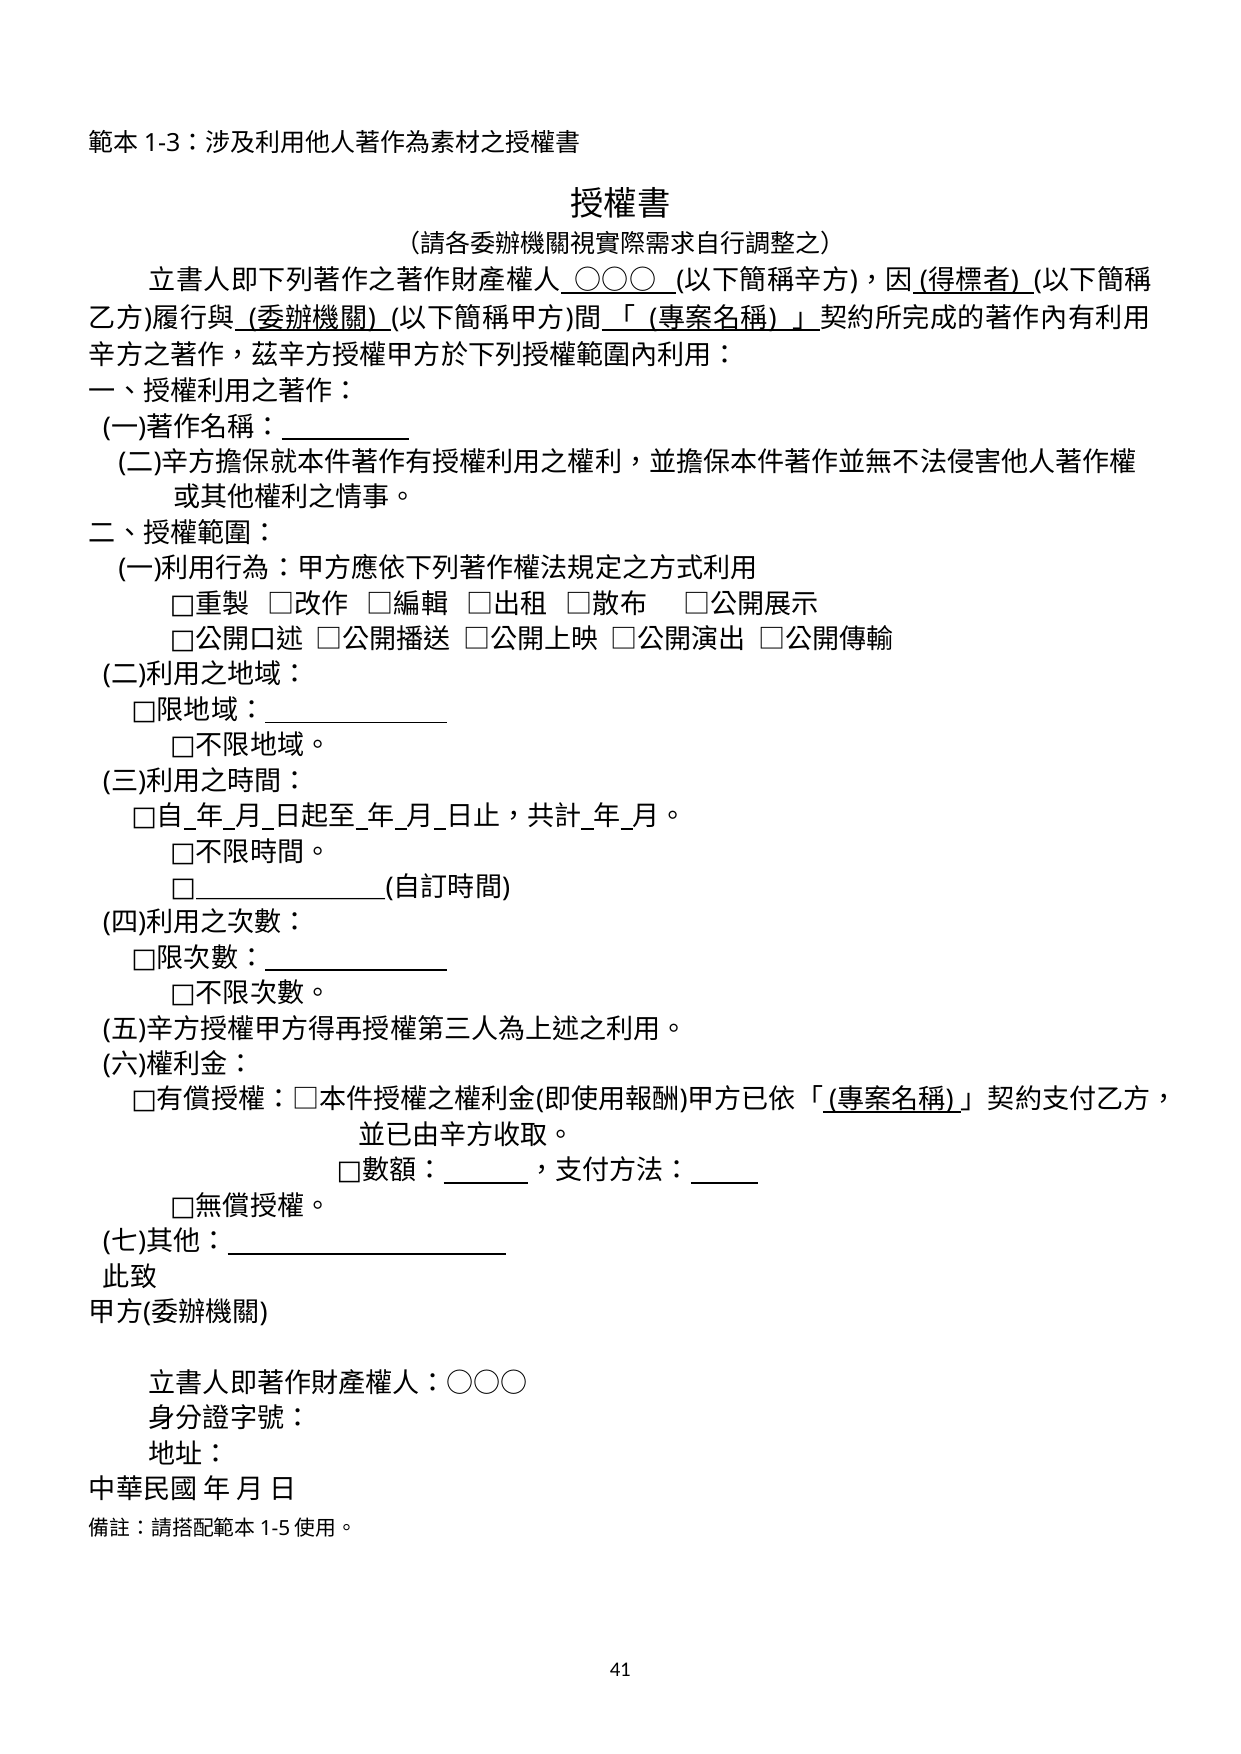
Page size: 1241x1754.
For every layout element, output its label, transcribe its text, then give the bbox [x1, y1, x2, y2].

text 甲方(委辦機關) [89, 1293, 1152, 1328]
text 地址： [89, 1435, 1152, 1470]
text □不限地域。 [89, 726, 1152, 762]
text 中華民國 年 月 日 [89, 1470, 1152, 1506]
text (一)利用行為：甲方應依下列著作權法規定之方式利用 [118, 549, 1152, 585]
text （請各委辦機關視實際需求自行調整之） [89, 222, 1152, 260]
text 身分證字號： [89, 1399, 1152, 1435]
text 備註：請搭配範本1-5使用。 [89, 1506, 1152, 1543]
text □自 年 月 日起至 年 月 日止，共計 年 月。 [89, 797, 1152, 833]
text □數額： ，支付方法： [336, 1151, 1152, 1187]
text □限地域： [89, 691, 1152, 726]
text 授權書 [89, 189, 1152, 222]
text □有償授權：□本件授權之權利金(即使用報酬)甲方已依「 (專案名稱) 」契約支付乙方，並已由辛方收取。 [89, 1081, 1152, 1151]
text □＿＿＿＿＿＿＿(自訂時間) [170, 868, 1152, 903]
text (五)辛方授權甲方得再授權第三人為上述之利用。 [89, 1010, 1152, 1045]
text (一)著作名稱： [89, 408, 1152, 443]
text 一、授權利用之著作： [89, 372, 1152, 408]
text 立書人即著作財產權人：○○○ [89, 1364, 1152, 1399]
text (二)辛方擔保就本件著作有授權利用之權利，並擔保本件著作並無不法侵害他人著作權或其他權利之情事。 [118, 443, 1152, 514]
text □重製 □改作 □編輯 □出租 □散布 □公開展示 [162, 585, 1152, 620]
text (三)利用之時間： [89, 762, 1152, 797]
text □不限次數。 [89, 974, 1152, 1010]
text (七)其他： [89, 1222, 1152, 1258]
text (四)利用之次數： [89, 903, 1152, 939]
text □限次數： [89, 939, 1152, 974]
text 二、授權範圍： [89, 514, 1152, 549]
text □無償授權。 [89, 1187, 1152, 1222]
text □不限時間。 [89, 833, 1152, 868]
text 立書人即下列著作之著作財產權人 ○○○ (以下簡稱辛方)，因 (得標者) (以下簡稱乙方)履行與 (委辦機關) (以下簡稱甲方)間 「 (專案名稱) 」契約所完成的著作內有利用辛方之著作，茲辛方授權甲方於下列授權範圍內利用： [89, 260, 1152, 372]
text 範本1-3：涉及利用他人著作為素材之授權書 [89, 118, 1152, 160]
text □公開口述 □公開播送 □公開上映 □公開演出 □公開傳輸 [162, 620, 1152, 656]
text (六)權利金： [89, 1045, 1152, 1081]
text (二)利用之地域： [89, 656, 1152, 691]
text 此致 [89, 1258, 1152, 1293]
